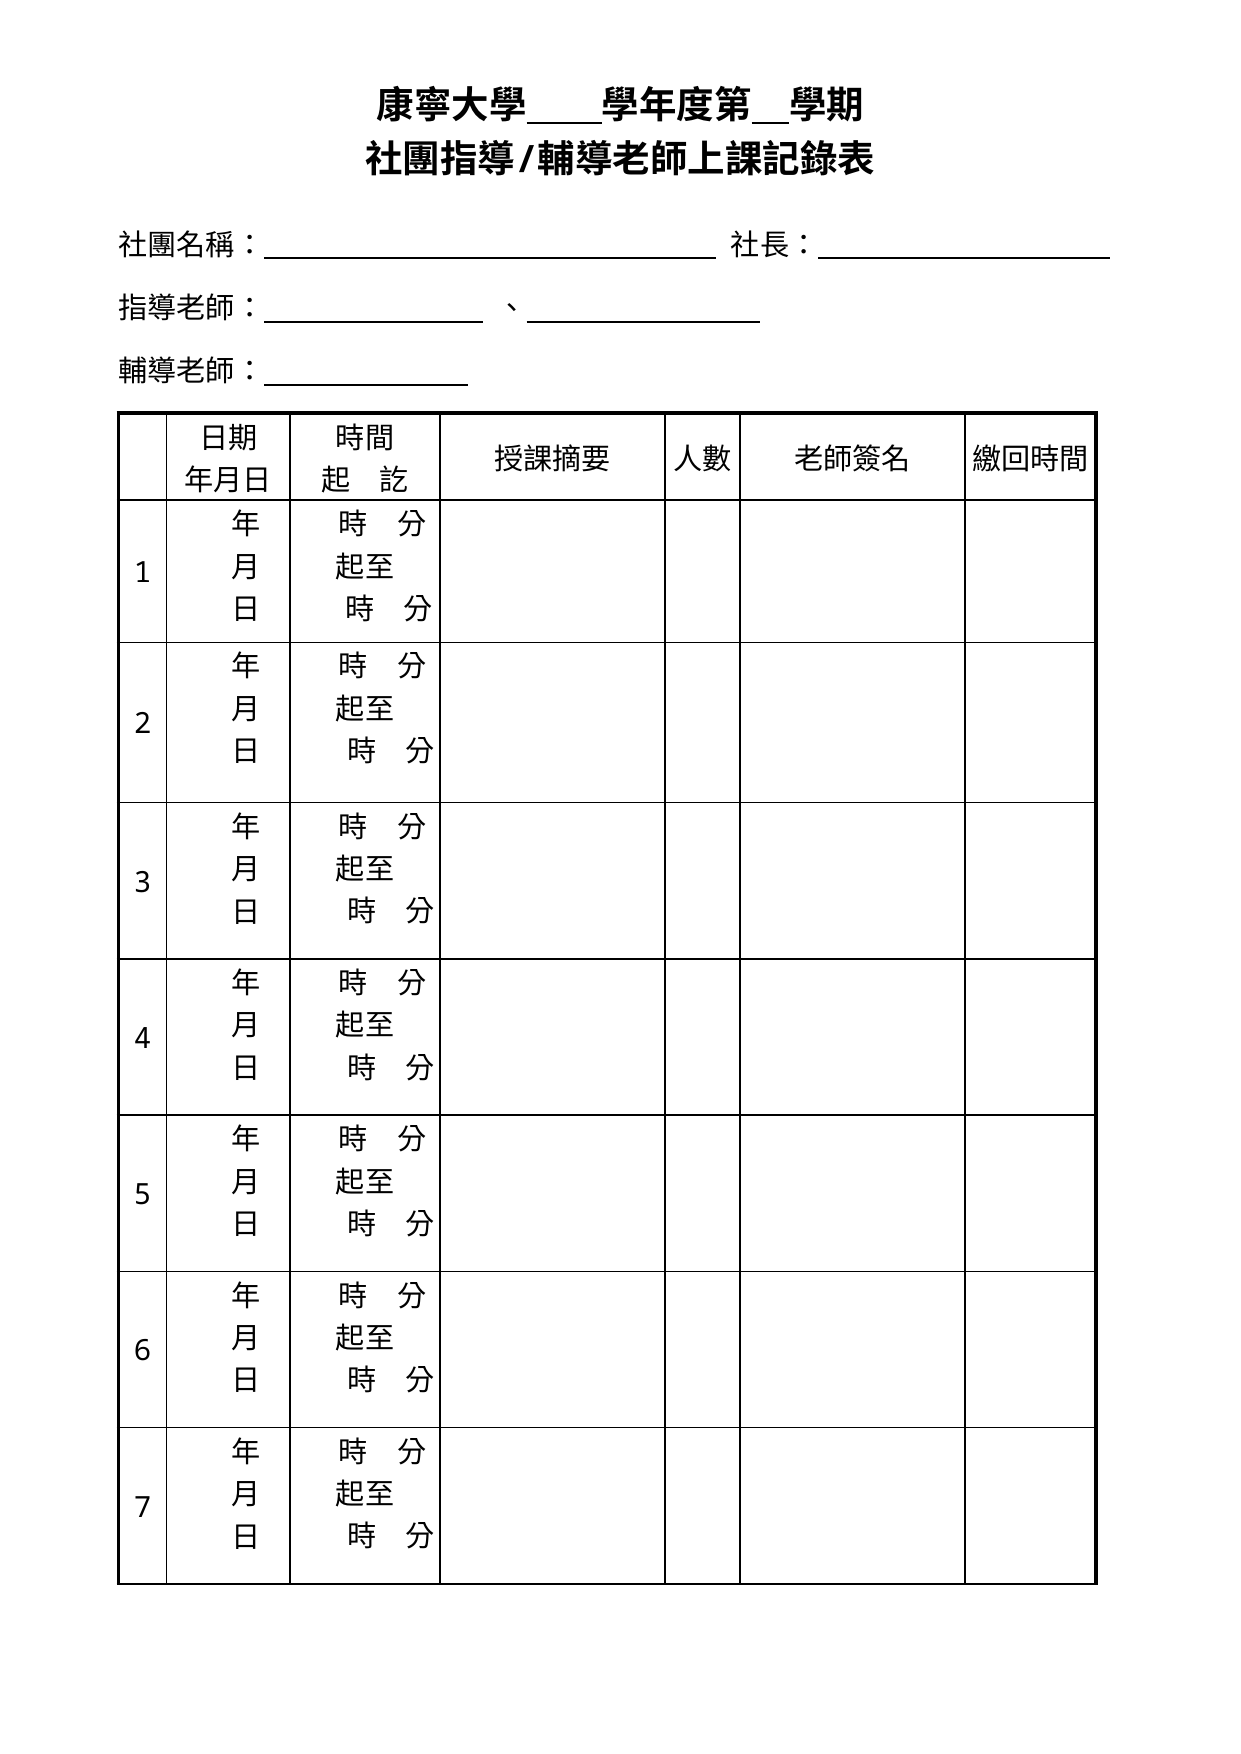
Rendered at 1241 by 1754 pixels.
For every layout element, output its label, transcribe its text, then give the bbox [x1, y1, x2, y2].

table_header 老師簽名 [741, 415, 964, 499]
text 輔導老師： [118, 348, 1122, 390]
table_cell [441, 1272, 664, 1427]
table_cell 時 分 起至 時 分 [291, 643, 439, 802]
table_cell 時 分 起至 時 分 [291, 501, 439, 641]
text 指導老師： 、 [118, 284, 1122, 327]
table_cell [441, 643, 664, 802]
table_cell 時 分 起至 時 分 [291, 1116, 439, 1271]
table_cell 年 月 日 [167, 803, 289, 958]
table_cell 時 分 起至 時 分 [291, 1272, 439, 1427]
table_header 日期 年月日 [167, 415, 289, 499]
table_cell 年 月 日 [167, 1428, 289, 1583]
table_cell 7 [120, 1428, 166, 1583]
table_cell [966, 803, 1094, 958]
table_cell 時 分 起至 時 分 [291, 803, 439, 958]
table_cell [441, 960, 664, 1114]
table_cell [966, 501, 1094, 641]
table_cell [741, 1428, 964, 1583]
table_cell [441, 501, 664, 641]
table_cell 年 月 日 [167, 1116, 289, 1271]
table_header 授課摘要 [441, 415, 664, 499]
table_cell [441, 1116, 664, 1271]
table_cell [966, 1272, 1094, 1427]
text 社團名稱： 社長： [118, 221, 1122, 263]
table_header 時間 起 訖 [291, 415, 439, 499]
table_cell 5 [120, 1116, 166, 1271]
table_cell [666, 643, 739, 802]
table_cell 時 分 起至 時 分 [291, 1428, 439, 1583]
table_cell [441, 1428, 664, 1583]
table_cell [666, 803, 739, 958]
table_cell [966, 1428, 1094, 1583]
table_cell 時 分 起至 時 分 [291, 960, 439, 1114]
text 社團指導/輔導老師上課記錄表 [118, 129, 1122, 184]
table_cell 年 月 日 [167, 960, 289, 1114]
table_header 人數 [666, 415, 739, 499]
table_cell [666, 501, 739, 641]
table_header [120, 415, 166, 499]
table_cell 4 [120, 960, 166, 1114]
table_cell [666, 960, 739, 1114]
table_cell [966, 643, 1094, 802]
table_header 繳回時間 [966, 415, 1094, 499]
table_cell 3 [120, 803, 166, 958]
table_cell [741, 643, 964, 802]
table_cell [741, 501, 964, 641]
table_cell [666, 1428, 739, 1583]
text 康寧大學 學年度第 學期 [118, 75, 1122, 129]
table_cell 年 月 日 [167, 501, 289, 641]
table_cell [741, 1272, 964, 1427]
table_cell 年 月 日 [167, 1272, 289, 1427]
table_cell [966, 960, 1094, 1114]
table_cell 年 月 日 [167, 643, 289, 802]
table_cell [741, 803, 964, 958]
table_cell [741, 1116, 964, 1271]
table_cell 2 [120, 643, 166, 802]
table_cell 6 [120, 1272, 166, 1427]
table_cell [666, 1272, 739, 1427]
table_cell [441, 803, 664, 958]
table_cell 1 [120, 501, 166, 641]
table_cell [666, 1116, 739, 1271]
table_cell [741, 960, 964, 1114]
table_cell [966, 1116, 1094, 1271]
